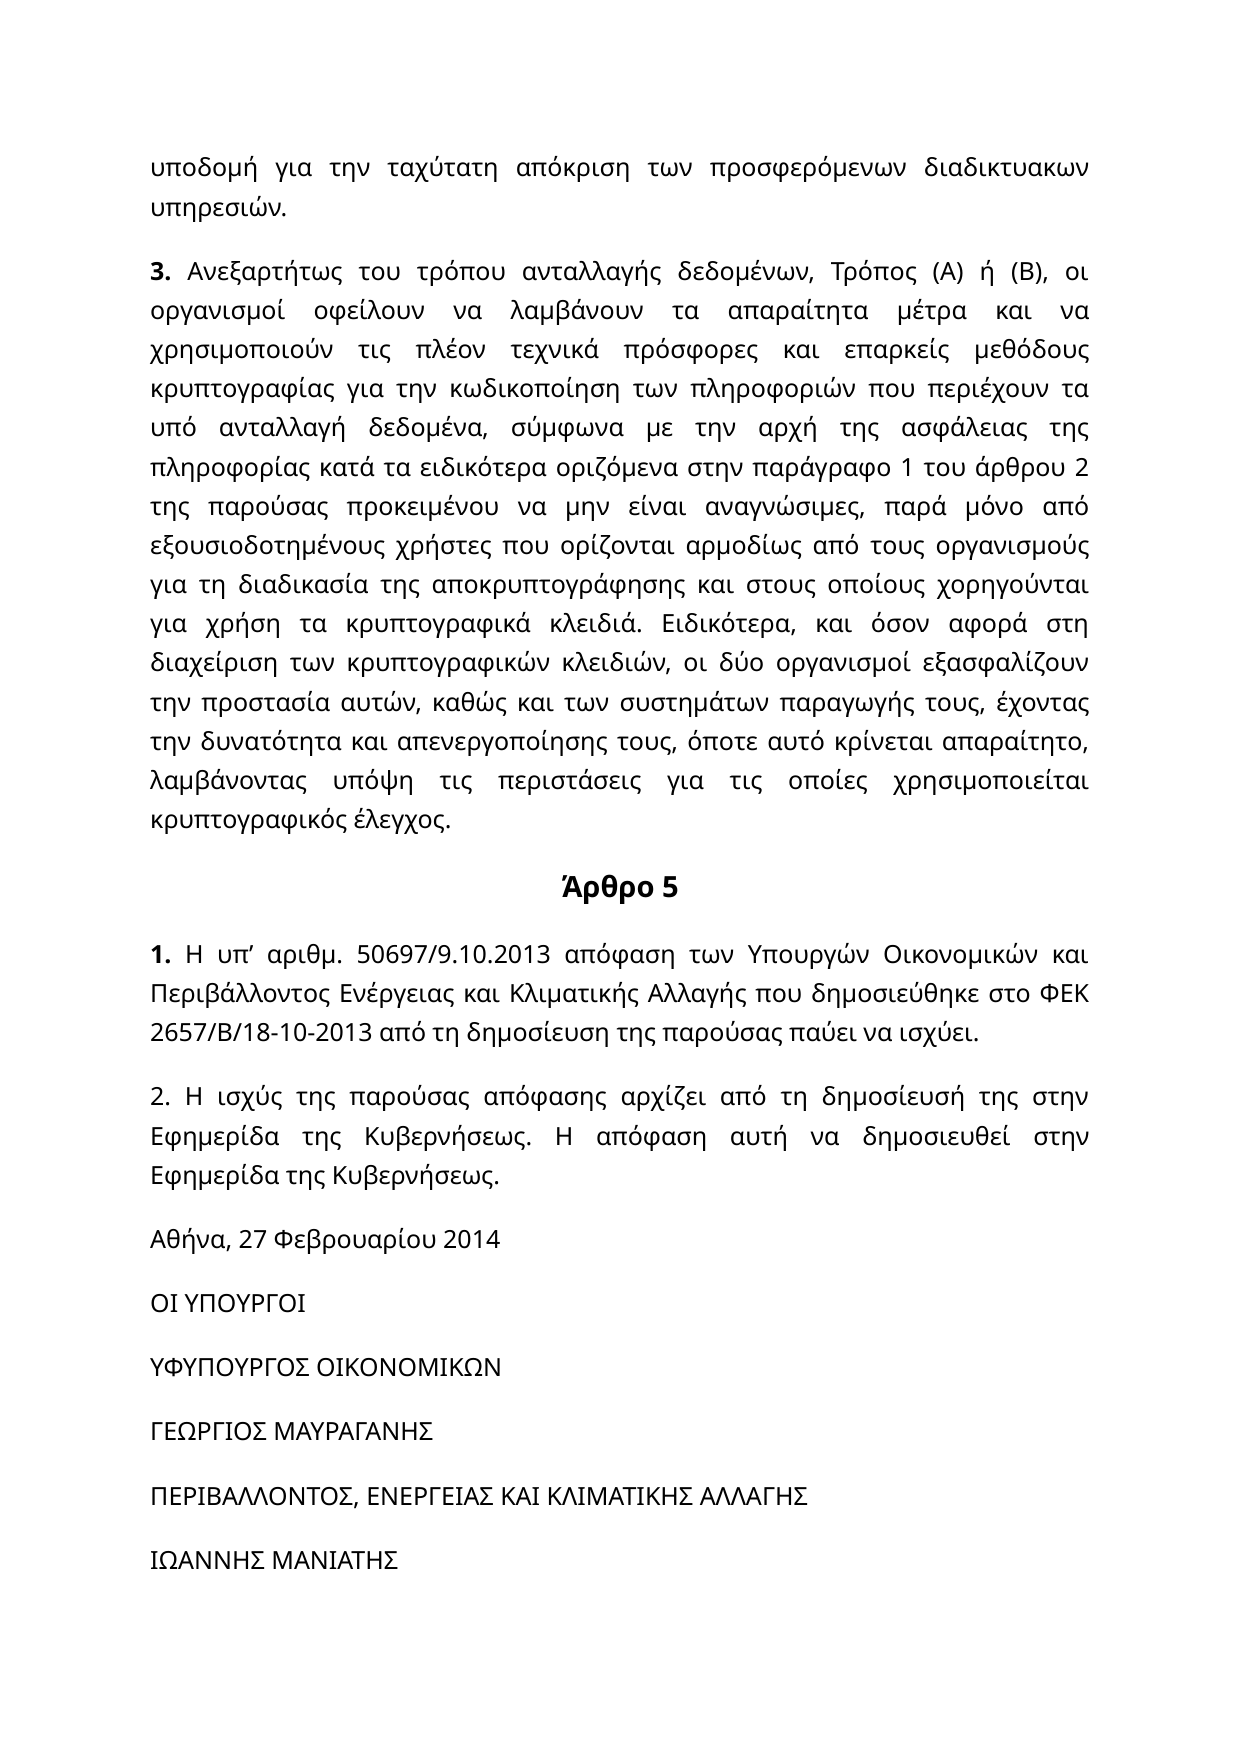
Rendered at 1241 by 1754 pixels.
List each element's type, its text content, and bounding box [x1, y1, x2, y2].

text ΓΕΩΡΓΙΟΣ ΜΑΥΡΑΓΑΝΗΣ [150, 1414, 1090, 1448]
text ΥΦΥΠΟΥΡΓΟΣ ΟΙΚΟΝΟΜΙΚΩΝ [150, 1350, 1090, 1384]
text ΟΙ ΥΠΟΥΡΓΟΙ [150, 1286, 1090, 1320]
text Αθήνα, 27 Φεβρουαρίου 2014 [150, 1221, 1090, 1256]
subtitle Άρθρο 5 [150, 866, 1090, 906]
text ΙΩΑΝΝΗΣ ΜΑΝΙΑΤΗΣ [150, 1542, 1090, 1576]
text 1. Η υπ’ αριθμ. 50697/9.10.2013 απόφαση των Υπουργών Οικονομικών και Περιβάλλοντος Ενέργειας και Κλιματικής Αλλαγής που δημοσιεύθηκε στο ΦΕΚ 2657/Β/18-10-2013 από τη δημοσίευση της παρούσας παύει να ισχύει. [150, 936, 1090, 1049]
text 3. Ανεξαρτήτως του τρόπου ανταλλαγής δεδομένων, Τρόπος (Α) ή (Β), οι οργανισμοί οφείλουν να λαμβάνουν τα απαραίτητα μέτρα και να χρησιμοποιούν τις πλέον τεχνικά πρόσφορες και επαρκείς μεθόδους κρυπτογραφίας για την κωδικοποίηση των πληροφοριών που περιέχουν τα υπό ανταλλαγή δεδομένα, σύμφωνα με την αρχή της ασφάλειας της πληροφορίας κατά τα ειδικότερα οριζόμενα στην παράγραφο 1 του άρθρου 2 της παρούσας προκειμένου να μην είναι αναγνώσιμες, παρά μόνο από εξουσιοδοτημένους χρήστες που ορίζονται αρμοδίως από τους οργανισμούς για τη διαδικασία της αποκρυπτογράφησης και στους οποίους χορηγούνται για χρήση τα κρυπτογραφικά κλειδιά. Ειδικότερα, και όσον αφορά στη διαχείριση των κρυπτογραφικών κλειδιών, οι δύο οργανισμοί εξασφαλίζουν την προστασία αυτών, καθώς και των συστημάτων παραγωγής τους, έχοντας την δυνατότητα και απενεργοποίησης τους, όποτε αυτό κρίνεται απαραίτητο, λαμβάνοντας υπόψη τις περιστάσεις για τις οποίες χρησιμοποιείται κρυπτογραφικός έλεγχος. [150, 253, 1090, 836]
text 2. Η ισχύς της παρούσας απόφασης αρχίζει από τη δημοσίευσή της στην Εφημερίδα της Κυβερνήσεως. Η απόφαση αυτή να δημοσιευθεί στην Εφημερίδα της Κυβερνήσεως. [150, 1079, 1090, 1191]
text ΠΕΡΙΒΑΛΛΟΝΤΟΣ, ΕΝΕΡΓΕΙΑΣ ΚΑΙ ΚΛΙΜΑΤΙΚΗΣ ΑΛΛΑΓΗΣ [150, 1478, 1090, 1512]
text υποδομή για την ταχύτατη απόκριση των προσφερόμενων διαδικτυακων υπηρεσιών. [150, 150, 1090, 223]
